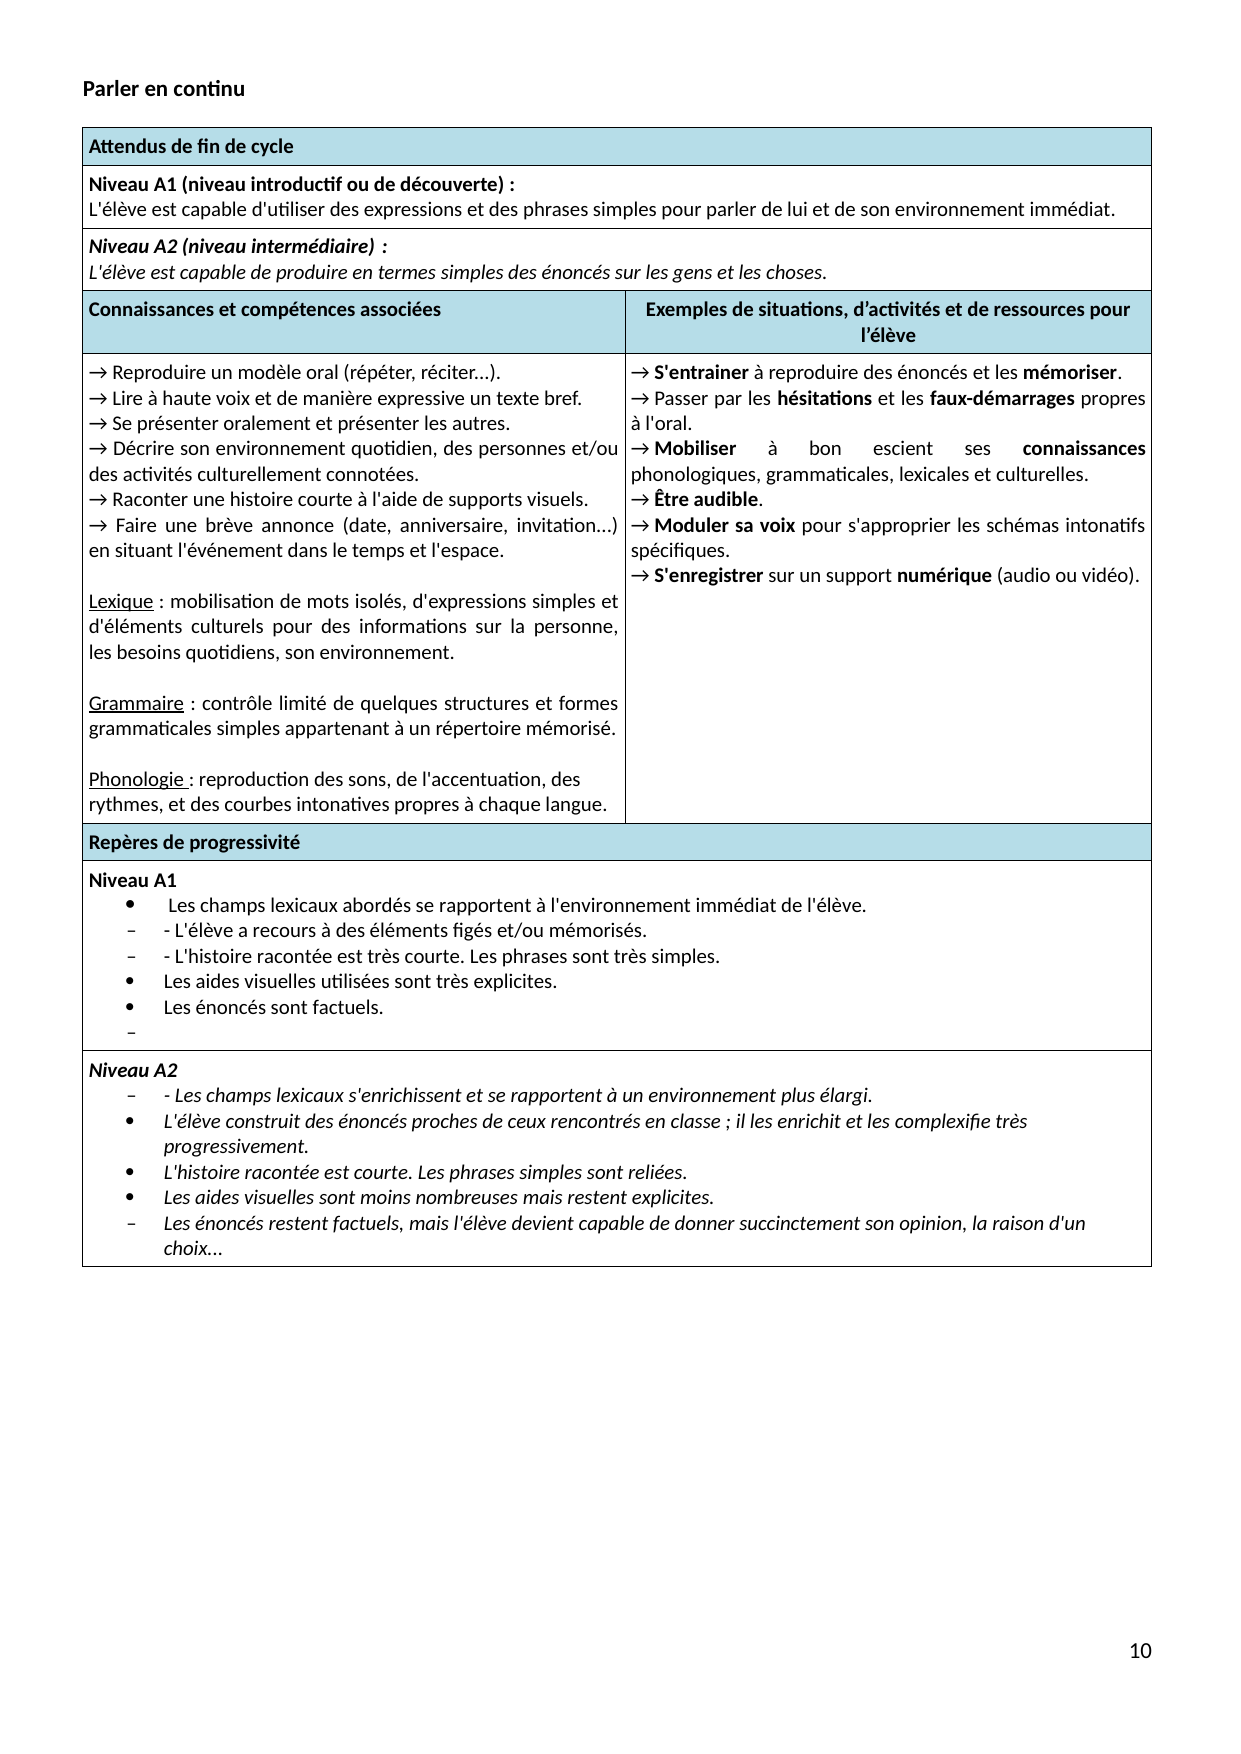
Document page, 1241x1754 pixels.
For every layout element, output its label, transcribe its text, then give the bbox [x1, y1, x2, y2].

table_cell Exemples de situations, d’activités et de ressources pour l’élève [626, 291, 1151, 353]
table_cell Repères de progressivité [83, 824, 1151, 860]
table_cell Connaissances et compétences associées [83, 291, 625, 353]
table_cell Niveau A2 (niveau intermédiaire) : L'élève est capable de produire en termes simples des énoncés sur les gens et les choses. [83, 229, 1151, 290]
table_cell → Reproduire un modèle oral (répéter, réciter...). → Lire à haute voix et de manière expressive un texte bref. → Se présenter oralement et présenter les autres. → Décrire son environnement quotidien, des personnes et/ou des activités culturellement connotées. → Raconter une histoire courte à l'aide de supports visuels. → Faire une brève annonce (date, anniversaire, invitation...) en situant l'événement dans le temps et l'espace. Lexique : mobilisation de mots isolés, d'expressions simples et d'éléments culturels pour des informations sur la personne, les besoins quotidiens, son environnement. Grammaire : contrôle limité de quelques structures et formes grammaticales simples appartenant à un répertoire mémorisé. Phonologie : reproduction des sons, de l'accentuation, des rythmes, et des courbes intonatives propres à chaque langue. [83, 354, 625, 823]
table_header Attendus de fin de cycle [83, 128, 1151, 165]
table_cell Niveau A1 (niveau introductif ou de découverte) : L'élève est capable d'utiliser des expressions et des phrases simples pour parler de lui et de son environnement immédiat. [83, 166, 1151, 227]
table_cell → S'entrainer à reproduire des énoncés et les mémoriser. → Passer par les hésitations et les faux-démarrages propres à l'oral. → Mobiliser à bon escient ses connaissances phonologiques, grammaticales, lexicales et culturelles. → Être audible. → Moduler sa voix pour s'approprier les schémas intonatifs spécifiques. → S'enregistrer sur un support numérique (audio ou vidéo). [626, 354, 1151, 823]
table_cell Niveau A2 - Les champs lexicaux s'enrichissent et se rapportent à un environnement plus élargi. L'élève construit des énoncés proches de ceux rencontrés en classe ; il les enrichit et les complexifie très progressivement. L'histoire racontée est courte. Les phrases simples sont reliées. Les aides visuelles sont moins nombreuses mais restent explicites. Les énoncés restent factuels, mais l'élève devient capable de donner succinctement son opinion, la raison d'un choix... [83, 1051, 1151, 1266]
text Parler en continu [83, 74, 1152, 102]
table_cell Niveau A1 Les champs lexicaux abordés se rapportent à l'environnement immédiat de l'élève. - L'élève a recours à des éléments figés et/ou mémorisés. - L'histoire racontée est très courte. Les phrases sont très simples. Les aides visuelles utilisées sont très explicites. Les énoncés sont factuels. [83, 861, 1151, 1050]
